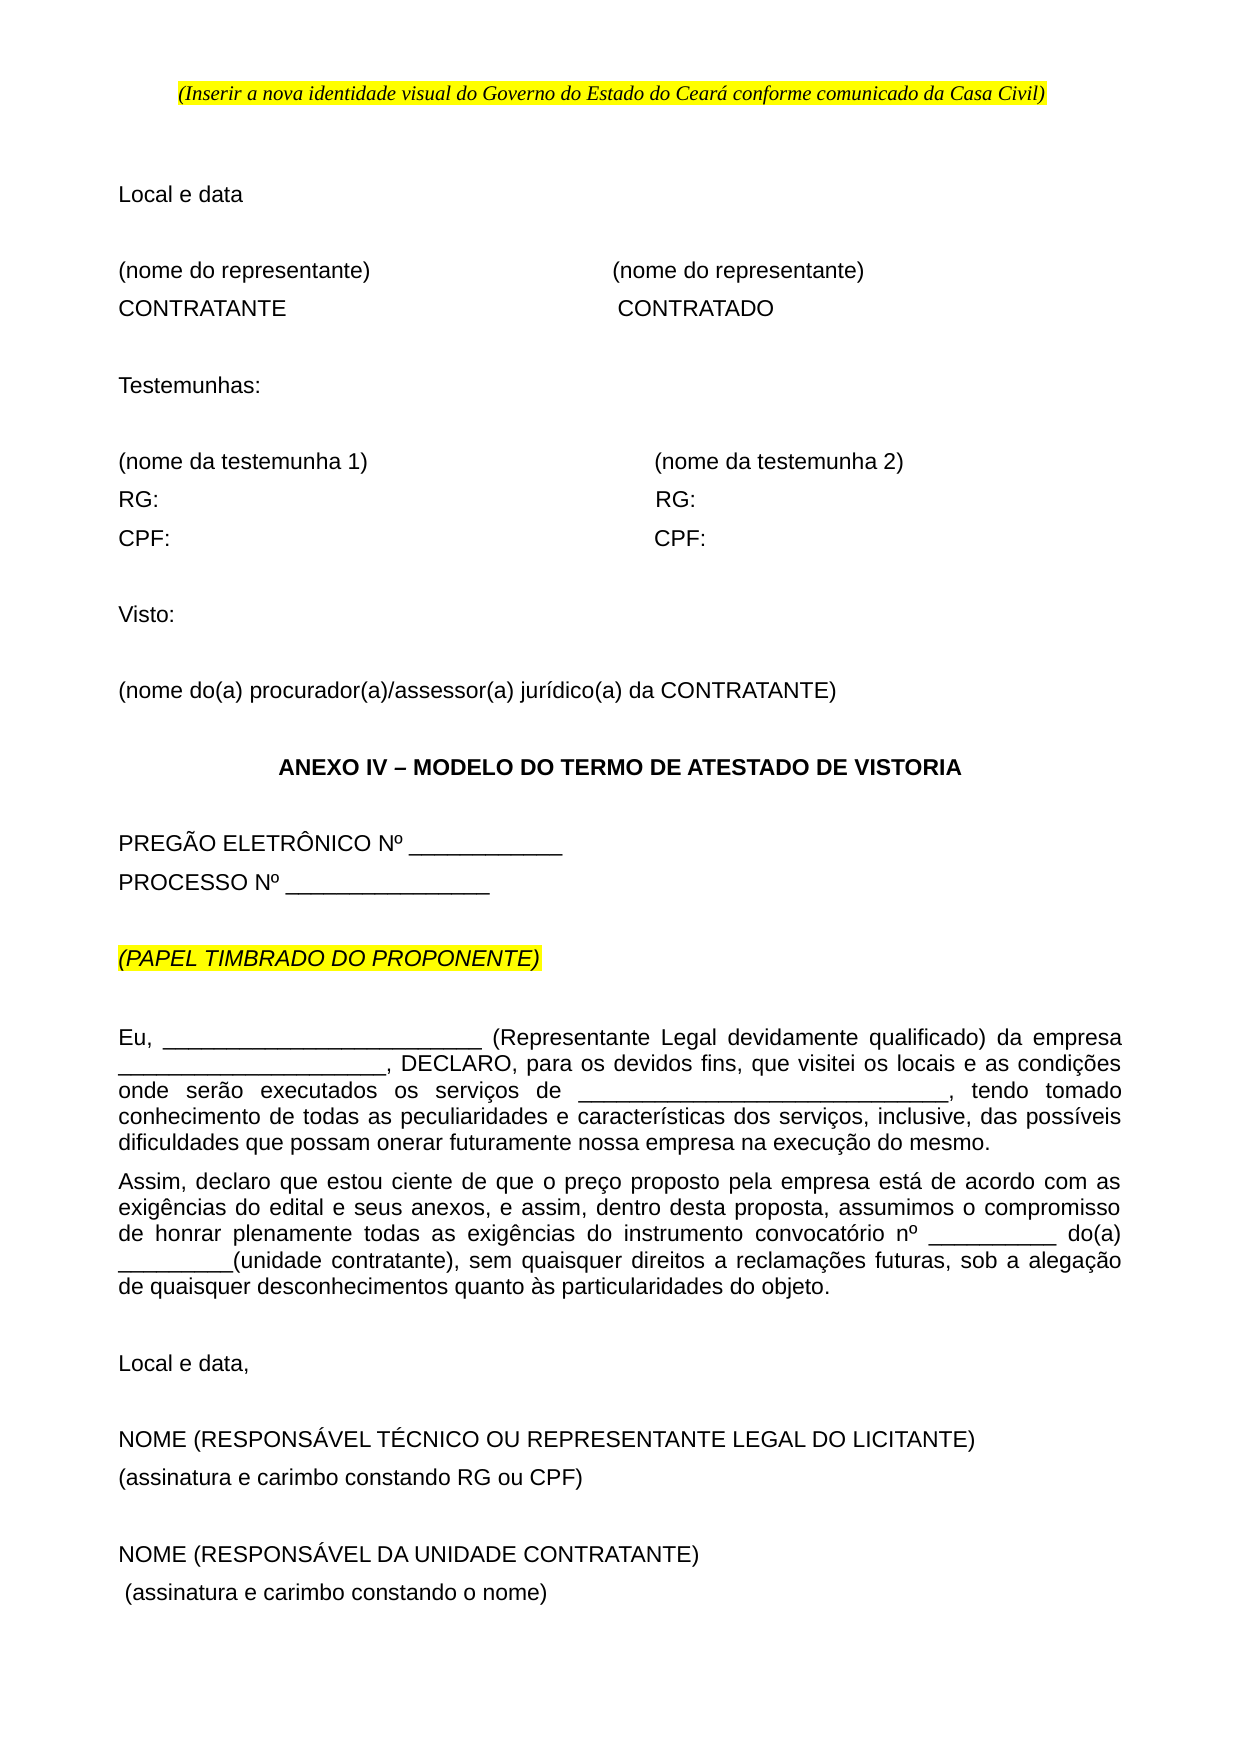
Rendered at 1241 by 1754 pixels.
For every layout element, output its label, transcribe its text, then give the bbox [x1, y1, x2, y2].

text (assinatura e carimbo constando o nome) [118, 1579, 1122, 1605]
text Local e data [118, 181, 1122, 207]
text (nome do(a) procurador(a)/assessor(a) jurídico(a) da CONTRATANTE) [118, 677, 1122, 704]
text Testemunhas: [118, 372, 1122, 398]
text (nome do representante) (nome do representante) [118, 257, 1122, 283]
text (assinatura e carimbo constando RG ou CPF) [118, 1464, 1122, 1491]
text PREGÃO ELETRÔNICO Nº ____________ [118, 830, 1122, 857]
text Assim, declaro que estou ciente de que o preço proposto pela empresa está de acordo com as exigências do edital e seus anexos, e assim, dentro desta proposta, assumimos o compromisso de honrar plenamente todas as exigências do instrumento convocatório nº __________ do(a) _________(unidade contratante), sem quaisquer direitos a reclamações futuras, sob a alegação de quaisquer desconhecimentos quanto às particularidades do objeto. [118, 1168, 1122, 1299]
text ANEXO IV – MODELO DO TERMO DE ATESTADO DE VISTORIA [118, 754, 1122, 780]
text (nome da testemunha 1) (nome da testemunha 2) [118, 448, 1122, 474]
text Eu, _________________________ (Representante Legal devidamente qualificado) da empresa _____________________, DECLARO, para os devidos fins, que visitei os locais e as condições onde serão executados os serviços de _____________________________, tendo tomado conhecimento de todas as peculiaridades e características dos serviços, inclusive, das possíveis dificuldades que possam onerar futuramente nossa empresa na execução do mesmo. [118, 1024, 1122, 1156]
text NOME (RESPONSÁVEL TÉCNICO OU REPRESENTANTE LEGAL DO LICITANTE) [118, 1426, 1122, 1452]
text Visto: [118, 601, 1122, 627]
text CONTRATANTE CONTRATADO [118, 295, 1122, 322]
text (PAPEL TIMBRADO DO PROPONENTE) [118, 945, 1122, 971]
text Local e data, [118, 1349, 1122, 1376]
text NOME (RESPONSÁVEL DA UNIDADE CONTRATANTE) [118, 1541, 1122, 1567]
text CPF: CPF: [118, 524, 1122, 551]
text RG: RG: [118, 486, 1122, 513]
text PROCESSO Nº ________________ [118, 869, 1122, 895]
